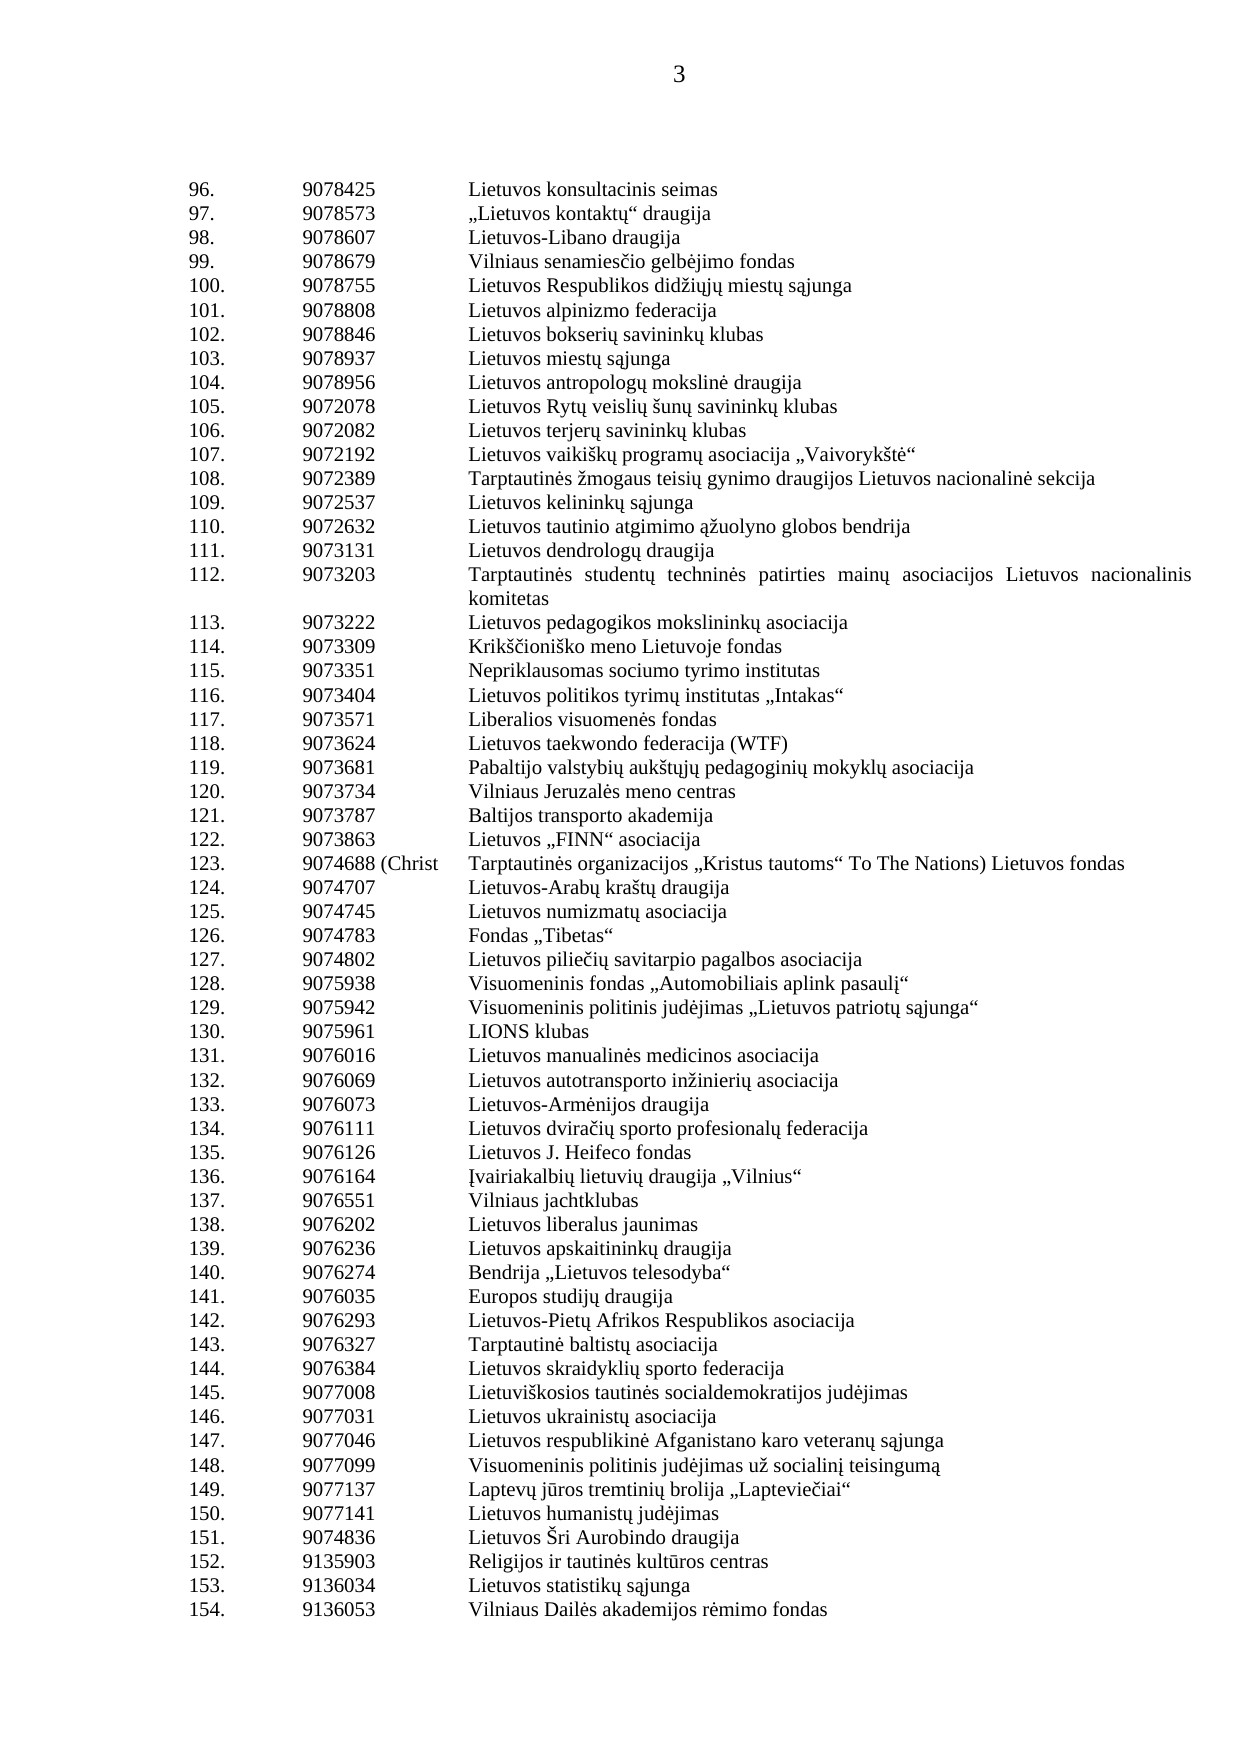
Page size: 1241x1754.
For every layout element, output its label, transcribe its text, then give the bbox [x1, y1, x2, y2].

table_cell Lietuvos-Pietų Afrikos Respublikos asociacija [457, 1308, 1204, 1332]
table_cell Lietuvos konsultacinis seimas [457, 177, 1204, 201]
table_cell 129. [177, 995, 291, 1019]
table_cell 97. [177, 201, 291, 225]
table_cell 127. [177, 947, 291, 971]
table_cell Lietuvos skraidyklių sporto federacija [457, 1356, 1204, 1380]
table_cell 131. [177, 1044, 291, 1067]
table_cell Pabaltijo valstybių aukštųjų pedagoginių mokyklų asociacija [457, 755, 1204, 779]
table_cell 102. [177, 322, 291, 346]
table_cell 137. [177, 1188, 291, 1212]
table_cell 9073571 [291, 707, 457, 731]
table_cell 99. [177, 249, 291, 273]
table_cell 145. [177, 1380, 291, 1404]
table_cell Lietuvos piliečių savitarpio pagalbos asociacija [457, 947, 1204, 971]
table_cell Lietuvos respublikinė Afganistano karo veteranų sąjunga [457, 1429, 1204, 1452]
table_cell 136. [177, 1164, 291, 1188]
table_cell Lietuvos dendrologų draugija [457, 538, 1204, 562]
table_cell Lietuvos statistikų sąjunga [457, 1573, 1204, 1597]
table_cell Vilniaus senamiesčio gelbėjimo fondas [457, 249, 1204, 273]
table_cell 9074707 [291, 875, 457, 899]
table_cell 9073624 [291, 731, 457, 755]
table_cell Lietuvos vaikiškų programų asociacija „Vaivorykštė“ [457, 442, 1204, 466]
table_cell 9072082 [291, 418, 457, 442]
table_cell 9076126 [291, 1140, 457, 1164]
table_cell 9076236 [291, 1236, 457, 1260]
table_cell 9076327 [291, 1332, 457, 1356]
table_cell 120. [177, 779, 291, 803]
table_cell 146. [177, 1404, 291, 1428]
table_cell 9073787 [291, 803, 457, 827]
table_cell 9072389 [291, 466, 457, 490]
table_cell 152. [177, 1549, 291, 1573]
table_cell 9077137 [291, 1477, 457, 1501]
table_cell 9076111 [291, 1116, 457, 1140]
table_cell 9077008 [291, 1380, 457, 1404]
table_cell 9078937 [291, 346, 457, 370]
table_cell Baltijos transporto akademija [457, 803, 1204, 827]
table_cell Lietuvos miestų sąjunga [457, 346, 1204, 370]
table_cell Lietuvos numizmatų asociacija [457, 899, 1204, 923]
table_cell Lietuvos-Arabų kraštų draugija [457, 875, 1204, 899]
table_cell Vilniaus jachtklubas [457, 1188, 1204, 1212]
table_cell 142. [177, 1308, 291, 1332]
table_cell 143. [177, 1332, 291, 1356]
table_cell 9076069 [291, 1068, 457, 1092]
table_cell 121. [177, 803, 291, 827]
table_cell Vilniaus Jeruzalės meno centras [457, 779, 1204, 803]
table_cell 128. [177, 971, 291, 995]
table_cell 9076384 [291, 1356, 457, 1380]
table_cell Liberalios visuomenės fondas [457, 707, 1204, 731]
table_cell 110. [177, 514, 291, 538]
table_cell 9074836 [291, 1525, 457, 1549]
table_cell 9073404 [291, 683, 457, 707]
table_cell Fondas „Tibetas“ [457, 923, 1204, 947]
table_cell 101. [177, 298, 291, 322]
table_cell Lietuvos kelininkų sąjunga [457, 490, 1204, 514]
table_cell 9073222 [291, 610, 457, 634]
table_cell 9136034 [291, 1573, 457, 1597]
table_cell „Lietuvos kontaktų“ draugija [457, 201, 1204, 225]
table_cell Krikščioniško meno Lietuvoje fondas [457, 634, 1204, 658]
table_cell 9073351 [291, 659, 457, 682]
table_cell Vilniaus Dailės akademijos rėmimo fondas [457, 1597, 1204, 1621]
table_cell 118. [177, 731, 291, 755]
table_cell 9076035 [291, 1284, 457, 1308]
table_cell 9078679 [291, 249, 457, 273]
table_cell Lietuvos liberalus jaunimas [457, 1212, 1204, 1236]
table_cell 119. [177, 755, 291, 779]
table_cell Nepriklausomas sociumo tyrimo institutas [457, 659, 1204, 682]
table_cell 151. [177, 1525, 291, 1549]
table_cell 9072078 [291, 394, 457, 418]
table_cell 9073309 [291, 634, 457, 658]
table_cell Lietuvos Respublikos didžiųjų miestų sąjunga [457, 274, 1204, 297]
table_cell 108. [177, 466, 291, 490]
table_cell Lietuvos apskaitininkų draugija [457, 1236, 1204, 1260]
table_cell Lietuvos-Libano draugija [457, 225, 1204, 249]
table_cell 116. [177, 683, 291, 707]
table_cell 9078573 [291, 201, 457, 225]
table_cell Europos studijų draugija [457, 1284, 1204, 1308]
table_cell 140. [177, 1260, 291, 1284]
table_cell 107. [177, 442, 291, 466]
table_cell 150. [177, 1501, 291, 1525]
table_cell 9078607 [291, 225, 457, 249]
table_cell 9078956 [291, 370, 457, 394]
table_cell Lietuvos autotransporto inžinierių asociacija [457, 1068, 1204, 1092]
table_cell 9074745 [291, 899, 457, 923]
table_cell 114. [177, 634, 291, 658]
table_cell 117. [177, 707, 291, 731]
table_cell 9136053 [291, 1597, 457, 1621]
table_cell 98. [177, 225, 291, 249]
table_cell 112. [177, 562, 291, 610]
table_cell 147. [177, 1429, 291, 1452]
table_cell Lietuvos-Armėnijos draugija [457, 1092, 1204, 1116]
table_cell 106. [177, 418, 291, 442]
table_cell 9076274 [291, 1260, 457, 1284]
table_cell Tarptautinės studentų techninės patirties mainų asociacijos Lietuvos nacionalinis komitetas [457, 562, 1204, 610]
table_cell 9075942 [291, 995, 457, 1019]
table_cell 9073863 [291, 827, 457, 851]
table_cell 153. [177, 1573, 291, 1597]
table_cell 9075961 [291, 1019, 457, 1043]
table_cell 126. [177, 923, 291, 947]
table_cell 125. [177, 899, 291, 923]
table_cell 133. [177, 1092, 291, 1116]
table_cell Lietuvos politikos tyrimų institutas „Intakas“ [457, 683, 1204, 707]
table_cell 9074688 (Christ [291, 851, 457, 875]
table_cell Lietuvos bokserių savininkų klubas [457, 322, 1204, 346]
table_cell 115. [177, 659, 291, 682]
table_cell Lietuvos alpinizmo federacija [457, 298, 1204, 322]
table_cell 123. [177, 851, 291, 875]
table_cell LIONS klubas [457, 1019, 1204, 1043]
table_cell 104. [177, 370, 291, 394]
table_cell 9078846 [291, 322, 457, 346]
table_cell 9076073 [291, 1092, 457, 1116]
table_cell 9076551 [291, 1188, 457, 1212]
table_cell Tarptautinė baltistų asociacija [457, 1332, 1204, 1356]
table_cell 9077141 [291, 1501, 457, 1525]
table_cell 111. [177, 538, 291, 562]
table_cell Lietuvos Šri Aurobindo draugija [457, 1525, 1204, 1549]
table_cell 100. [177, 274, 291, 297]
table_cell 9078808 [291, 298, 457, 322]
table_cell 9076016 [291, 1044, 457, 1067]
table_cell 9072632 [291, 514, 457, 538]
table_cell 9072537 [291, 490, 457, 514]
table_cell 139. [177, 1236, 291, 1260]
table_cell 149. [177, 1477, 291, 1501]
table_cell Lietuvos manualinės medicinos asociacija [457, 1044, 1204, 1067]
table_cell 96. [177, 177, 291, 201]
table_cell 9077099 [291, 1453, 457, 1477]
table_cell Visuomeninis politinis judėjimas „Lietuvos patriotų sąjunga“ [457, 995, 1204, 1019]
table_cell 9076293 [291, 1308, 457, 1332]
table_cell 144. [177, 1356, 291, 1380]
table_cell Visuomeninis politinis judėjimas už socialinį teisingumą [457, 1453, 1204, 1477]
table_cell 134. [177, 1116, 291, 1140]
table_cell Bendrija „Lietuvos telesodyba“ [457, 1260, 1204, 1284]
table_cell Lietuvos ukrainistų asociacija [457, 1404, 1204, 1428]
table_cell Lietuvos antropologų mokslinė draugija [457, 370, 1204, 394]
table_cell 113. [177, 610, 291, 634]
table_cell 9078755 [291, 274, 457, 297]
table_cell 9077046 [291, 1429, 457, 1452]
table_cell Įvairiakalbių lietuvių draugija „Vilnius“ [457, 1164, 1204, 1188]
table_cell 124. [177, 875, 291, 899]
table_cell Lietuvos Rytų veislių šunų savininkų klubas [457, 394, 1204, 418]
table_cell 135. [177, 1140, 291, 1164]
table_cell 148. [177, 1453, 291, 1477]
table_cell 9073681 [291, 755, 457, 779]
table_cell 9074783 [291, 923, 457, 947]
table_cell 9135903 [291, 1549, 457, 1573]
table_cell 130. [177, 1019, 291, 1043]
table_cell 105. [177, 394, 291, 418]
table_cell Lietuvos humanistų judėjimas [457, 1501, 1204, 1525]
table_cell 9072192 [291, 442, 457, 466]
table_cell Tarptautinės organizacijos „Kristus tautoms“ To The Nations) Lietuvos fondas [457, 851, 1204, 875]
table_cell Lietuvos „FINN“ asociacija [457, 827, 1204, 851]
table_cell 132. [177, 1068, 291, 1092]
table_cell Laptevų jūros tremtinių brolija „Lapteviečiai“ [457, 1477, 1204, 1501]
table_cell 9073734 [291, 779, 457, 803]
table_cell 9073131 [291, 538, 457, 562]
table_cell 9075938 [291, 971, 457, 995]
table_cell 9076202 [291, 1212, 457, 1236]
table_cell Lietuvos dviračių sporto profesionalų federacija [457, 1116, 1204, 1140]
table_cell 103. [177, 346, 291, 370]
table_cell 109. [177, 490, 291, 514]
table_cell 154. [177, 1597, 291, 1621]
table_cell Religijos ir tautinės kultūros centras [457, 1549, 1204, 1573]
table_cell Lietuviškosios tautinės socialdemokratijos judėjimas [457, 1380, 1204, 1404]
table_cell Lietuvos pedagogikos mokslininkų asociacija [457, 610, 1204, 634]
table_cell 122. [177, 827, 291, 851]
table_cell Lietuvos terjerų savininkų klubas [457, 418, 1204, 442]
table_cell Tarptautinės žmogaus teisių gynimo draugijos Lietuvos nacionalinė sekcija [457, 466, 1204, 490]
table_cell Lietuvos taekwondo federacija (WTF) [457, 731, 1204, 755]
table_cell 9077031 [291, 1404, 457, 1428]
table_cell Lietuvos tautinio atgimimo ąžuolyno globos bendrija [457, 514, 1204, 538]
table_cell Lietuvos J. Heifeco fondas [457, 1140, 1204, 1164]
table_cell 9076164 [291, 1164, 457, 1188]
table_cell 9074802 [291, 947, 457, 971]
table_cell 138. [177, 1212, 291, 1236]
table_cell 141. [177, 1284, 291, 1308]
table_cell 9073203 [291, 562, 457, 610]
table_cell 9078425 [291, 177, 457, 201]
table_cell Visuomeninis fondas „Automobiliais aplink pasaulį“ [457, 971, 1204, 995]
